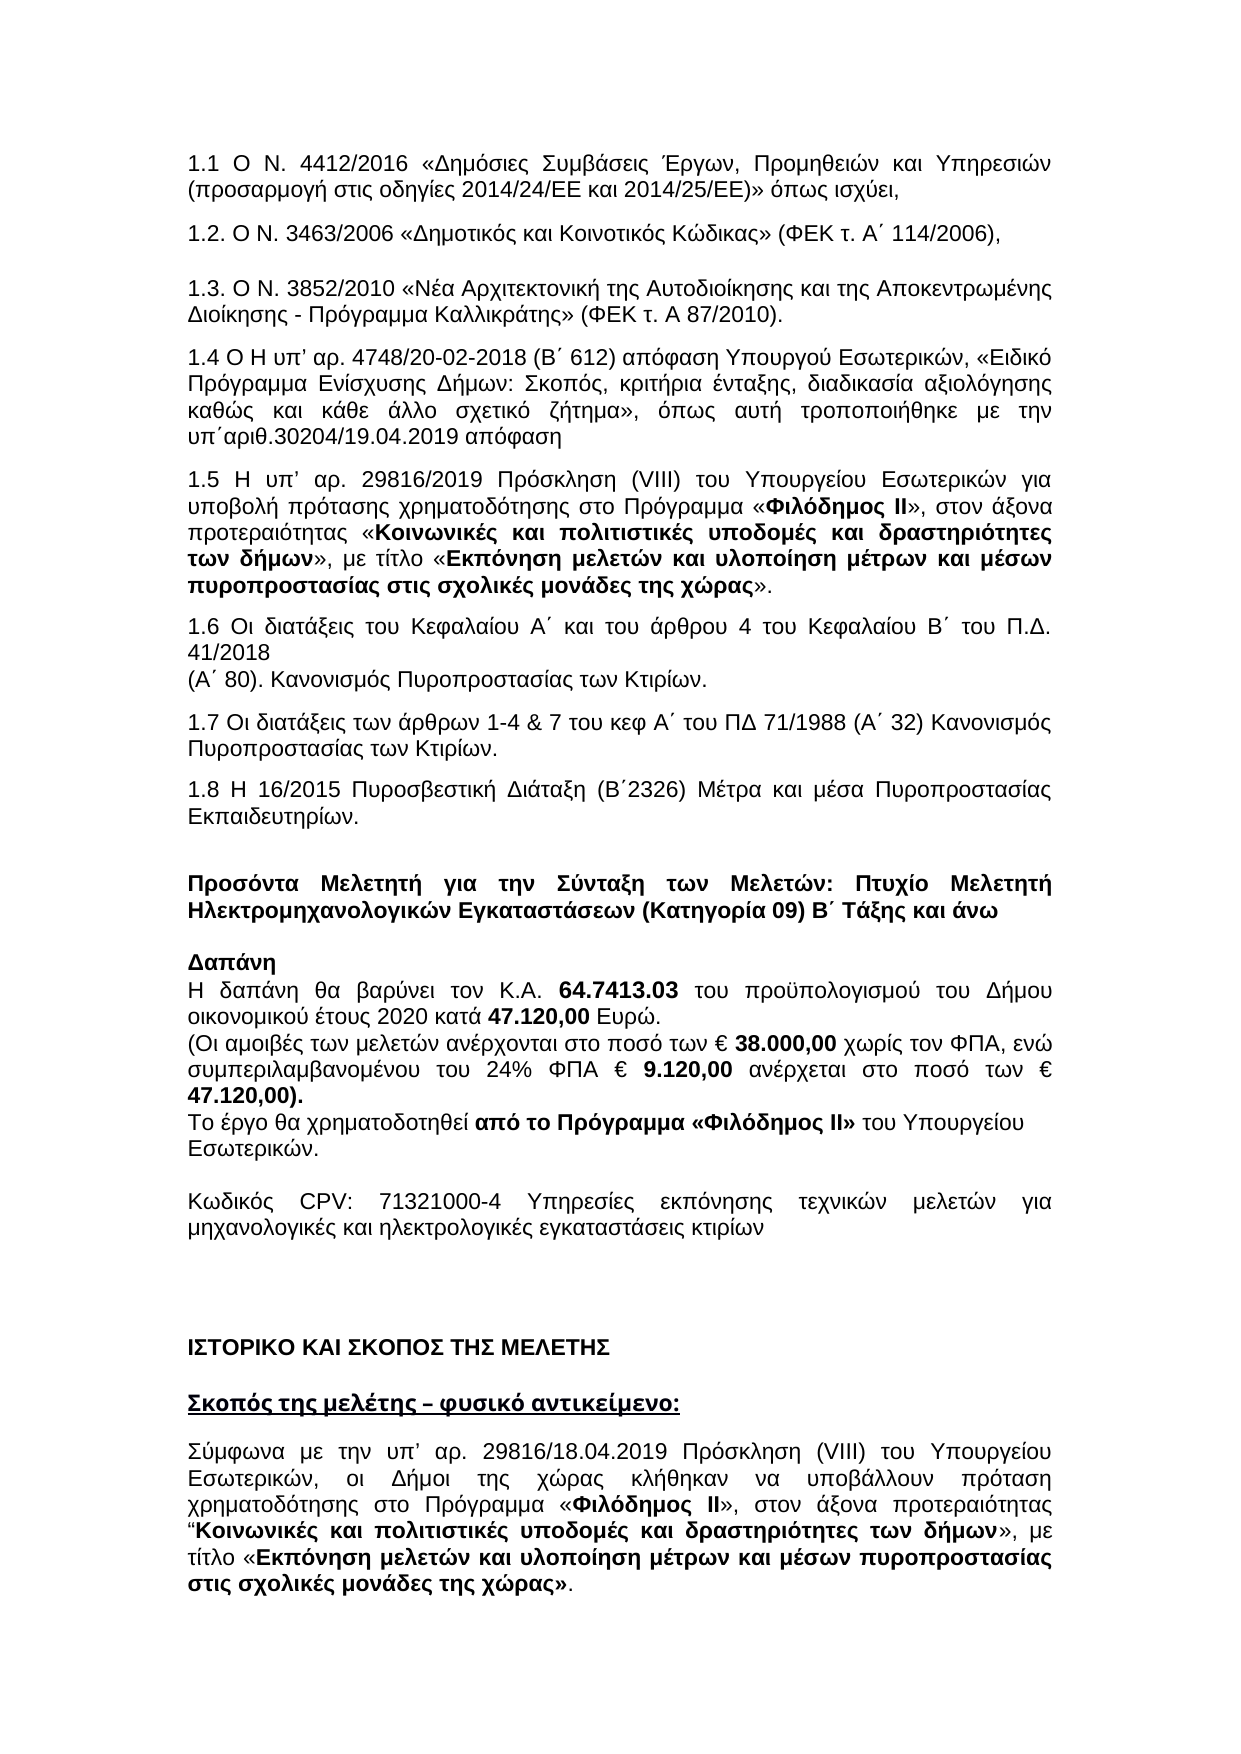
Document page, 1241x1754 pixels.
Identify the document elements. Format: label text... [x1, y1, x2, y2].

text Σκοπός της μελέτης – φυσικό αντικείμενο: [187, 1387, 1053, 1418]
text 1.2. Ο N. 3463/2006 «Δημοτικός και Κοινοτικός Κώδικας» (ΦΕΚ τ. Α΄ 114/2006), [187, 219, 1053, 246]
text (Οι αμοιβές των μελετών ανέρχονται στο ποσό των € 38.000,00 χωρίς τον ΦΠΑ, ενώ συμπεριλαμβανομένου του 24% ΦΠΑ € 9.120,00 ανέρχεται στο ποσό των € 47.120,00). [187, 1029, 1053, 1109]
text Προσόντα Μελετητή για την Σύνταξη των Μελετών: Πτυχίο Μελετητή Ηλεκτρομηχανολογικών Εγκαταστάσεων (Κατηγορία 09) Β΄ Τάξης και άνω [187, 870, 1053, 923]
text ΙΣΤΟΡΙΚΟ ΚΑΙ ΣΚΟΠΟΣ ΤΗΣ ΜΕΛΕΤΗΣ [187, 1334, 1053, 1361]
text 1.7 Οι διατάξεις των άρθρων 1-4 & 7 του κεφ Α΄ του ΠΔ 71/1988 (Α΄ 32) Κανονισμός Πυροπροστασίας των Κτιρίων. [187, 709, 1053, 762]
text Το έργο θα χρηματοδοτηθεί από το Πρόγραμμα «Φιλόδημος ΙΙ» του Υπουργείου Εσωτερικών. [187, 1109, 1053, 1161]
text 1.5 Η υπ’ αρ. 29816/2019 Πρόσκληση (VΙΙΙ) του Υπουργείου Εσωτερικών για υποβολή πρότασης χρηματοδότησης στο Πρόγραμμα «Φιλόδημος ΙΙ», στον άξονα προτεραιότητας «Κοινωνικές και πολιτιστικές υποδομές και δραστηριότητες των δήμων», με τίτλο «Εκπόνηση μελετών και υλοποίηση μέτρων και μέσων πυροπροστασίας στις σχολικές μονάδες της χώρας». [187, 466, 1053, 598]
text 1.1 Ο Ν. 4412/2016 «Δημόσιες Συμβάσεις Έργων, Προμηθειών και Υπηρεσιών (προσαρμογή στις οδηγίες 2014/24/ΕΕ και 2014/25/ΕΕ)» όπως ισχύει, [187, 150, 1053, 203]
text 1.6 Οι διατάξεις του Κεφαλαίου Α΄ και του άρθρου 4 του Κεφαλαίου Β΄ του Π.Δ. 41/2018 [187, 613, 1053, 666]
text (Α΄ 80). Κανονισμός Πυροπροστασίας των Κτιρίων. [187, 666, 1053, 692]
text 1.8 Η 16/2015 Πυροσβεστική Διάταξη (Β΄2326) Μέτρα και μέσα Πυροπροστασίας Εκπαιδευτηρίων. [187, 776, 1053, 829]
text 1.3. Ο Ν. 3852/2010 «Νέα Αρχιτεκτονική της Αυτοδιοίκησης και της Αποκεντρωμένης Διοίκησης - Πρόγραμμα Καλλικράτης» (ΦΕΚ τ. Α 87/2010). [187, 274, 1053, 327]
text Σύμφωνα με την υπ’ αρ. 29816/18.04.2019 Πρόσκληση (VΙΙΙ) του Υπουργείου Εσωτερικών, οι Δήμοι της χώρας κλήθηκαν να υποβάλλουν πρόταση χρηματοδότησης στο Πρόγραμμα «Φιλόδημος ΙΙ», στον άξονα προτεραιότητας “Κοινωνικές και πολιτιστικές υποδομές και δραστηριότητες των δήμων», με τίτλο «Εκπόνηση μελετών και υλοποίηση μέτρων και μέσων πυροπροστασίας στις σχολικές μονάδες της χώρας». [187, 1438, 1053, 1596]
text Δαπάνη [187, 949, 1053, 976]
text 1.4 Ο Η υπ’ αρ. 4748/20-02-2018 (Β΄ 612) απόφαση Υπουργού Εσωτερικών, «Ειδικό Πρόγραμμα Ενίσχυσης Δήμων: Σκοπός, κριτήρια ένταξης, διαδικασία αξιολόγησης καθώς και κάθε άλλο σχετικό ζήτημα», όπως αυτή τροποποιήθηκε με την υπ΄αριθ.30204/19.04.2019 απόφαση [187, 344, 1053, 449]
text Κωδικός CPV: 71321000-4 Υπηρεσίες εκπόνησης τεχνικών μελετών για μηχανολογικές και ηλεκτρολογικές εγκαταστάσεις κτιρίων [187, 1188, 1053, 1240]
text Η δαπάνη θα βαρύνει τον Κ.Α. 64.7413.03 του προϋπολογισμού του Δήμου οικονομικού έτους 2020 κατά 47.120,00 Ευρώ. [187, 976, 1053, 1029]
